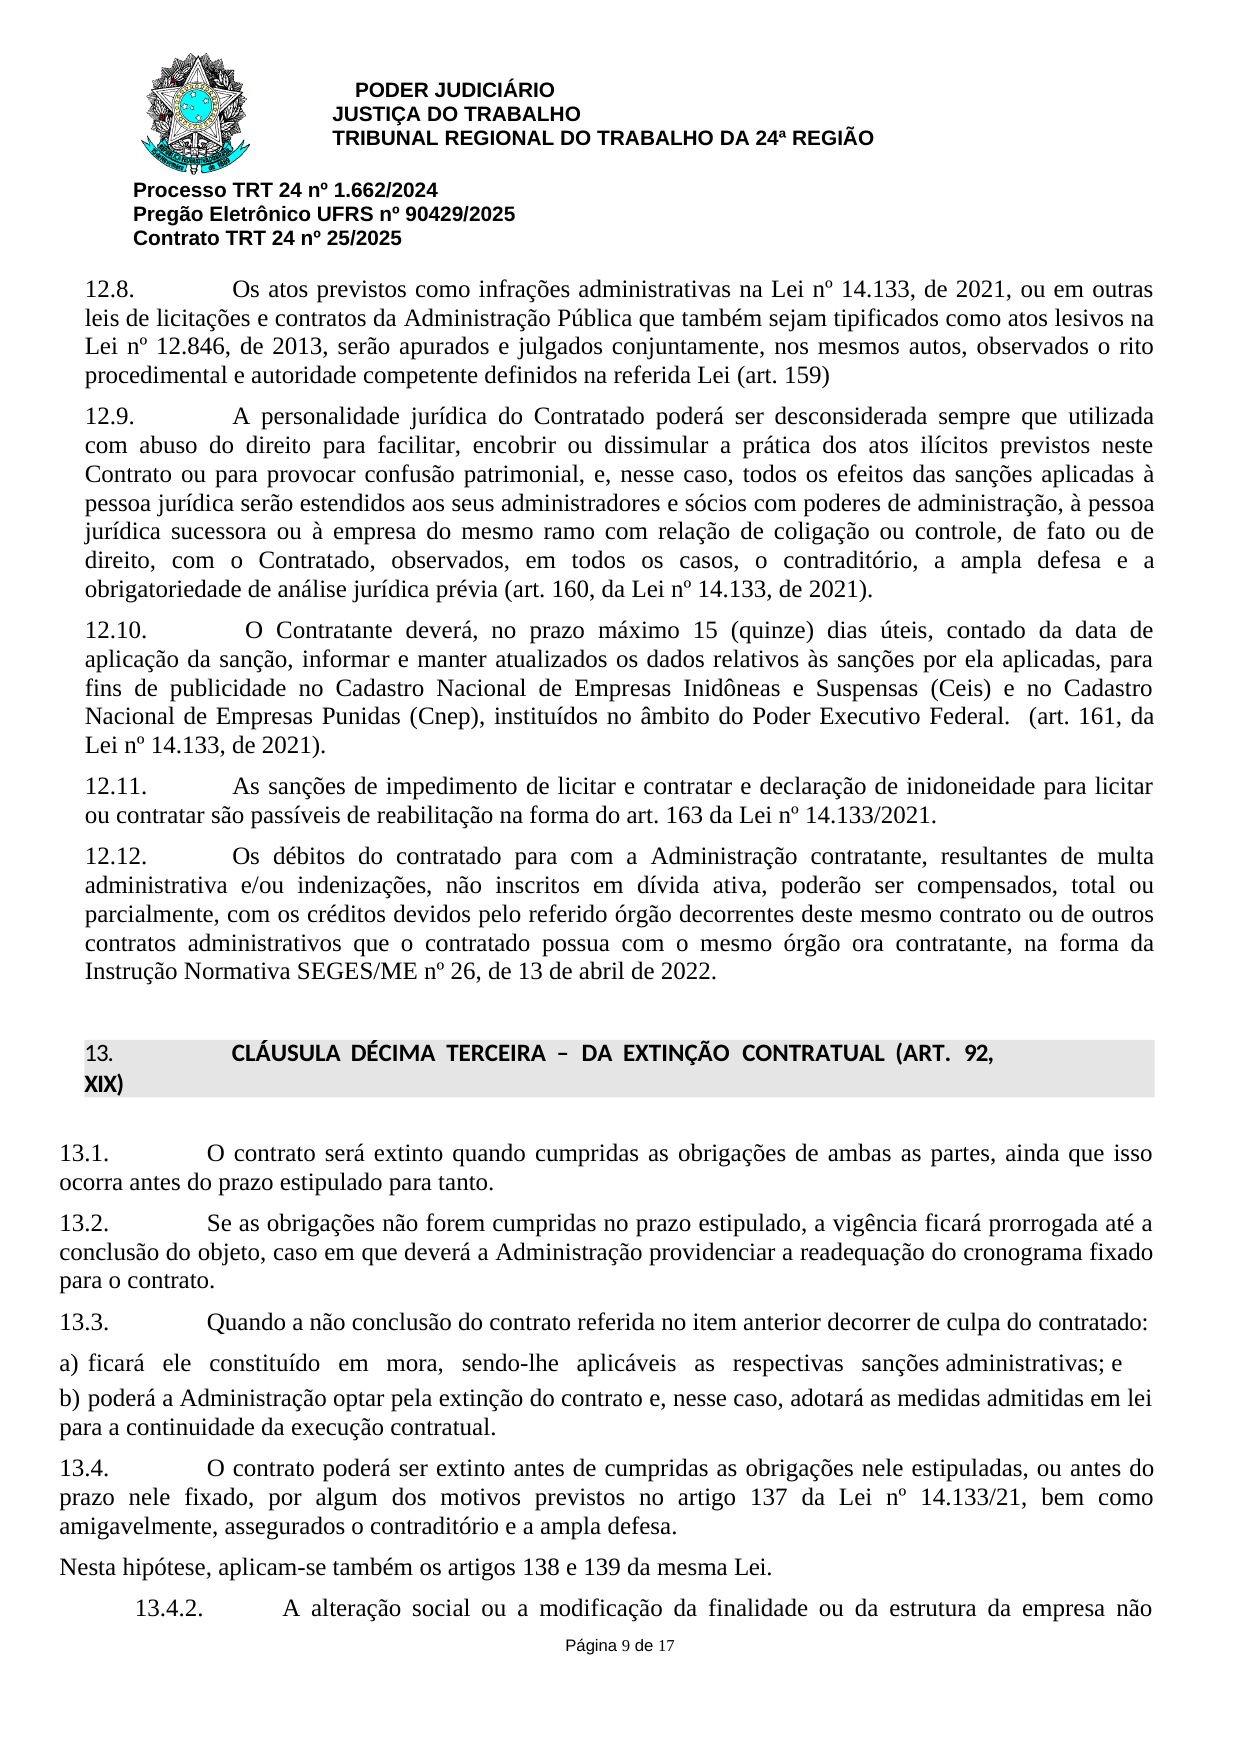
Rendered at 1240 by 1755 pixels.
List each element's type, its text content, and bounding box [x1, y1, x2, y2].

list A alteração social ou a modificação da finalidade ou da estrutura da empresa não [134, 1593, 1153, 1622]
list A personalidade jurídica do Contratado poderá ser desconsiderada sempre que utilizada com abuso do direito para facilitar, encobrir ou dissimular a prática dos atos ilícitos previstos neste Contrato ou para provocar confusão patrimonial, e, nesse caso, todos os efeitos das sanções aplicadas à pessoa jurídica serão estendidos aos seus administradores e sócios com poderes de administração, à pessoa jurídica sucessora ou à empresa do mesmo ramo com relação de coligação ou controle, de fato ou de direito, com o Contratado, observados, em todos os casos, o contraditório, a ampla defesa e a obrigatoriedade de análise jurídica prévia (art. 160, da Lei nº 14.133, de 2021). [84, 401, 1155, 603]
list As sanções de impedimento de licitar e contratar e declaração de inidoneidade para licitar ou contratar são passíveis de reabilitação na forma do art. 163 da Lei nº 14.133/2021. [84, 771, 1154, 829]
list ficará ele constituído em mora, sendo-lhe aplicáveis as respectivas sanções administrativas; e [59, 1348, 1155, 1377]
list O Contratante deverá, no prazo máximo 15 (quinze) dias úteis, contado da data de aplicação da sanção, informar e manter atualizados os dados relativos às sanções por ela aplicadas, para fins de publicidade no Cadastro Nacional de Empresas Inidôneas e Suspensas (Ceis) e no Cadastro Nacional de Empresas Punidas (Cnep), instituídos no âmbito do Poder Executivo Federal. (art. 161, da Lei nº 14.133, de 2021). [84, 615, 1154, 759]
list Se as obrigações não forem cumpridas no prazo estipulado, a vigência ficará prorrogada até a conclusão do objeto, caso em que deverá a Administração providenciar a readequação do cronograma fixado para o contrato. [59, 1208, 1154, 1294]
list Os atos previstos como infrações administrativas na Lei nº 14.133, de 2021, ou em outras leis de licitações e contratos da Administração Pública que também sejam tipificados como atos lesivos na Lei nº 12.846, de 2013, serão apurados e julgados conjuntamente, nos mesmos autos, observados o rito procedimental e autoridade competente definidos na referida Lei (art. 159) [84, 274, 1155, 389]
list Os débitos do contratado para com a Administração contratante, resultantes de multa administrativa e/ou indenizações, não inscritos em dívida ativa, poderão ser compensados, total ou parcialmente, com os créditos devidos pelo referido órgão decorrentes deste mesmo contrato ou de outros contratos administrativos que o contratado possua com o mesmo órgão ora contratante, na forma da Instrução Normativa SEGES/ME nº 26, de 13 de abril de 2022. [84, 841, 1155, 985]
list poderá a Administração optar pela extinção do contrato e, nesse caso, adotará as medidas admitidas em lei para a continuidade da execução contratual. [59, 1383, 1153, 1441]
list Nesta hipótese, aplicam-se também os artigos 138 e 139 da mesma Lei. [0, 1552, 1181, 1581]
list Quando a não conclusão do contrato referida no item anterior decorrer de culpa do contratado: [59, 1307, 1155, 1335]
list O contrato poderá ser extinto antes de cumpridas as obrigações nele estipuladas, ou antes do prazo nele fixado, por algum dos motivos previstos no artigo 137 da Lei nº 14.133/21, bem como amigavelmente, assegurados o contraditório e a ampla defesa. [59, 1453, 1155, 1539]
list O contrato será extinto quando cumpridas as obrigações de ambas as partes, ainda que isso ocorra antes do prazo estipulado para tanto. [59, 1138, 1154, 1195]
